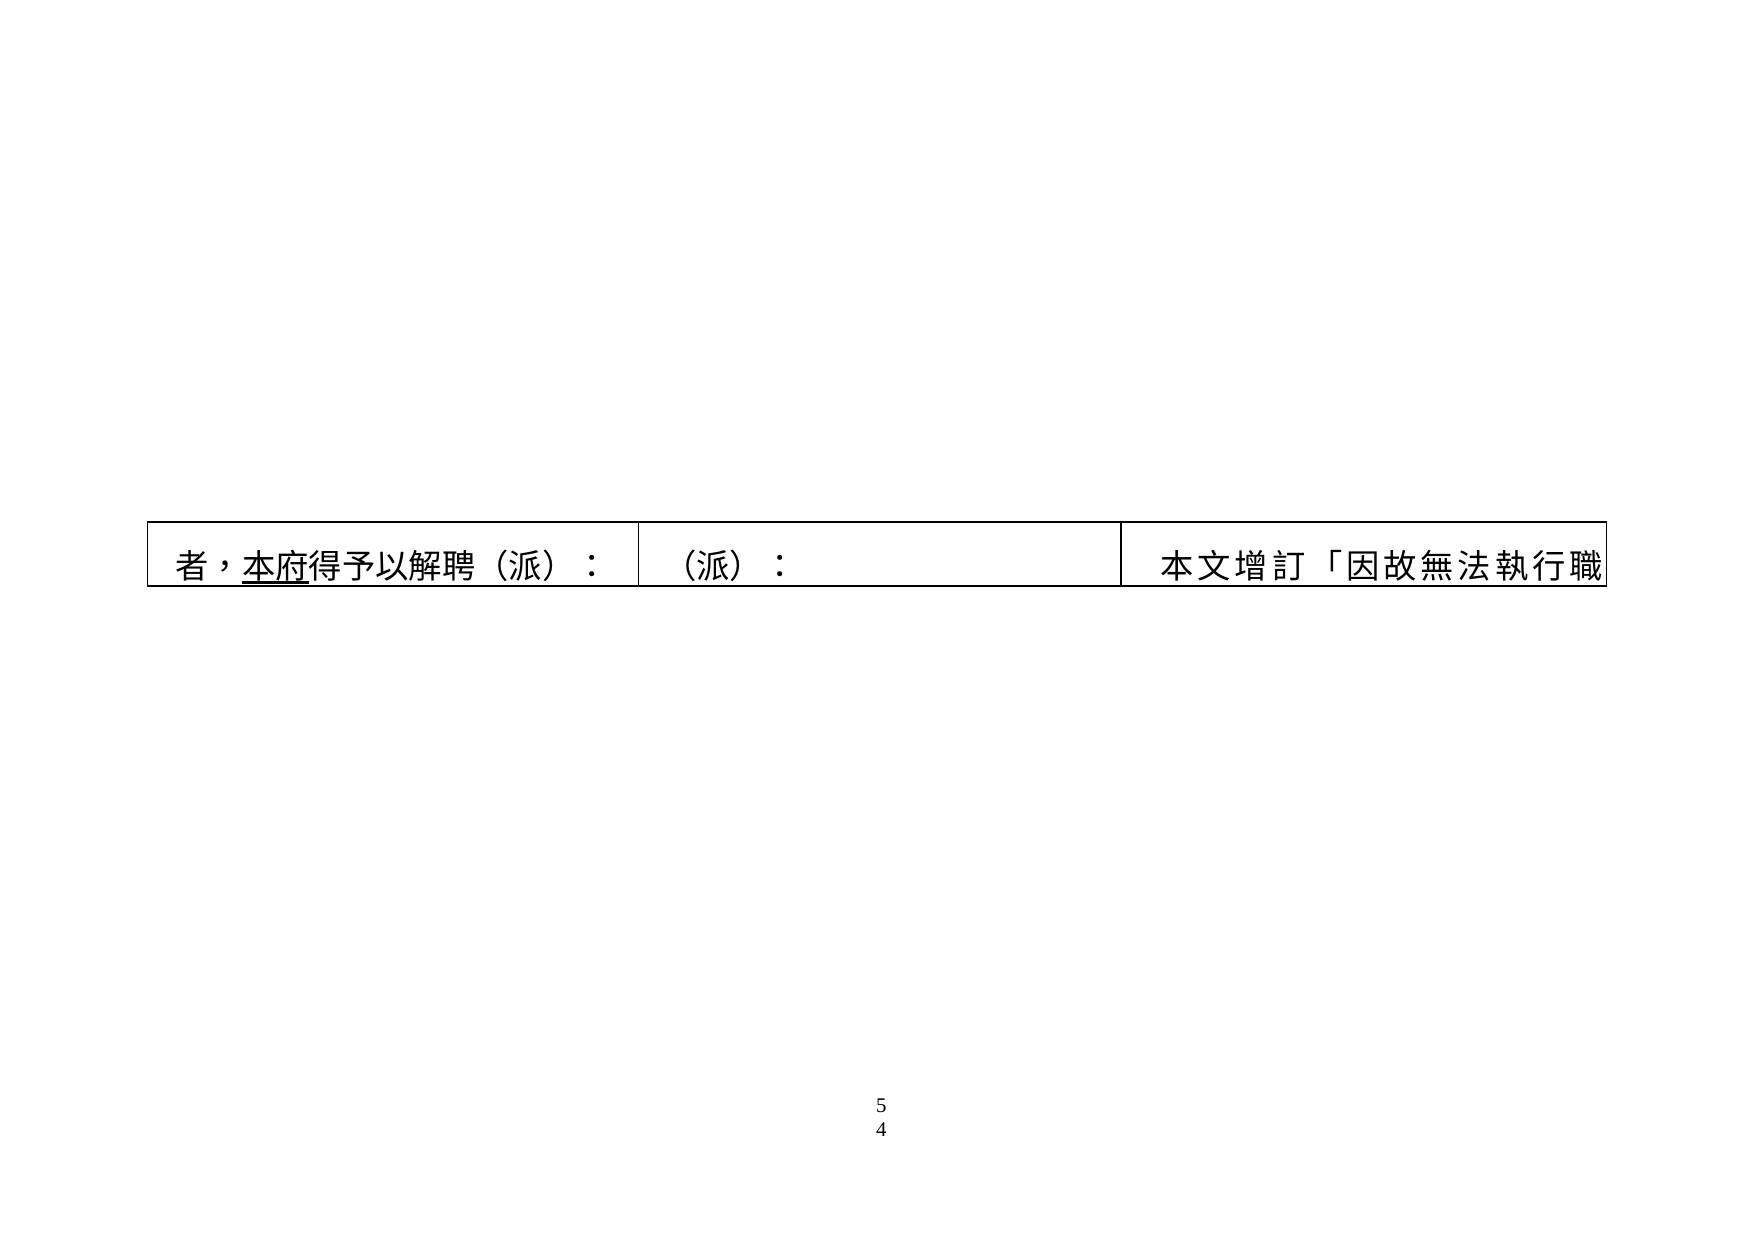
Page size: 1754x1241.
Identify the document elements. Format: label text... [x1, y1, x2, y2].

table_cell 第八條 本會委員於任期內因故無法執行職務或有下列情事之一者，本府得予以解聘（派）： 一、與教育局或其所屬機關、學校有買賣、租賃、承攬或其他具有對價之交易行為。 二、向教育局或其所屬機關、學校進行關說或請託。 三、其他經教育局認定有不適任之行為。 [148, 523, 638, 585]
table_cell 本文增訂「因故無法執行職 [1122, 523, 1606, 585]
table_cell 第八條 本會委員於任期內有下列情事之一者，得予以解聘（派）： 一 與教育局及所屬機關、學校有商業往來。 二 向教育局及所屬機關、學校進行關說、請託。 三 經營、販賣臺北市中、小學及幼稚園、幼兒園用品。 四 連續三次缺席本會會議。 [639, 523, 1120, 585]
